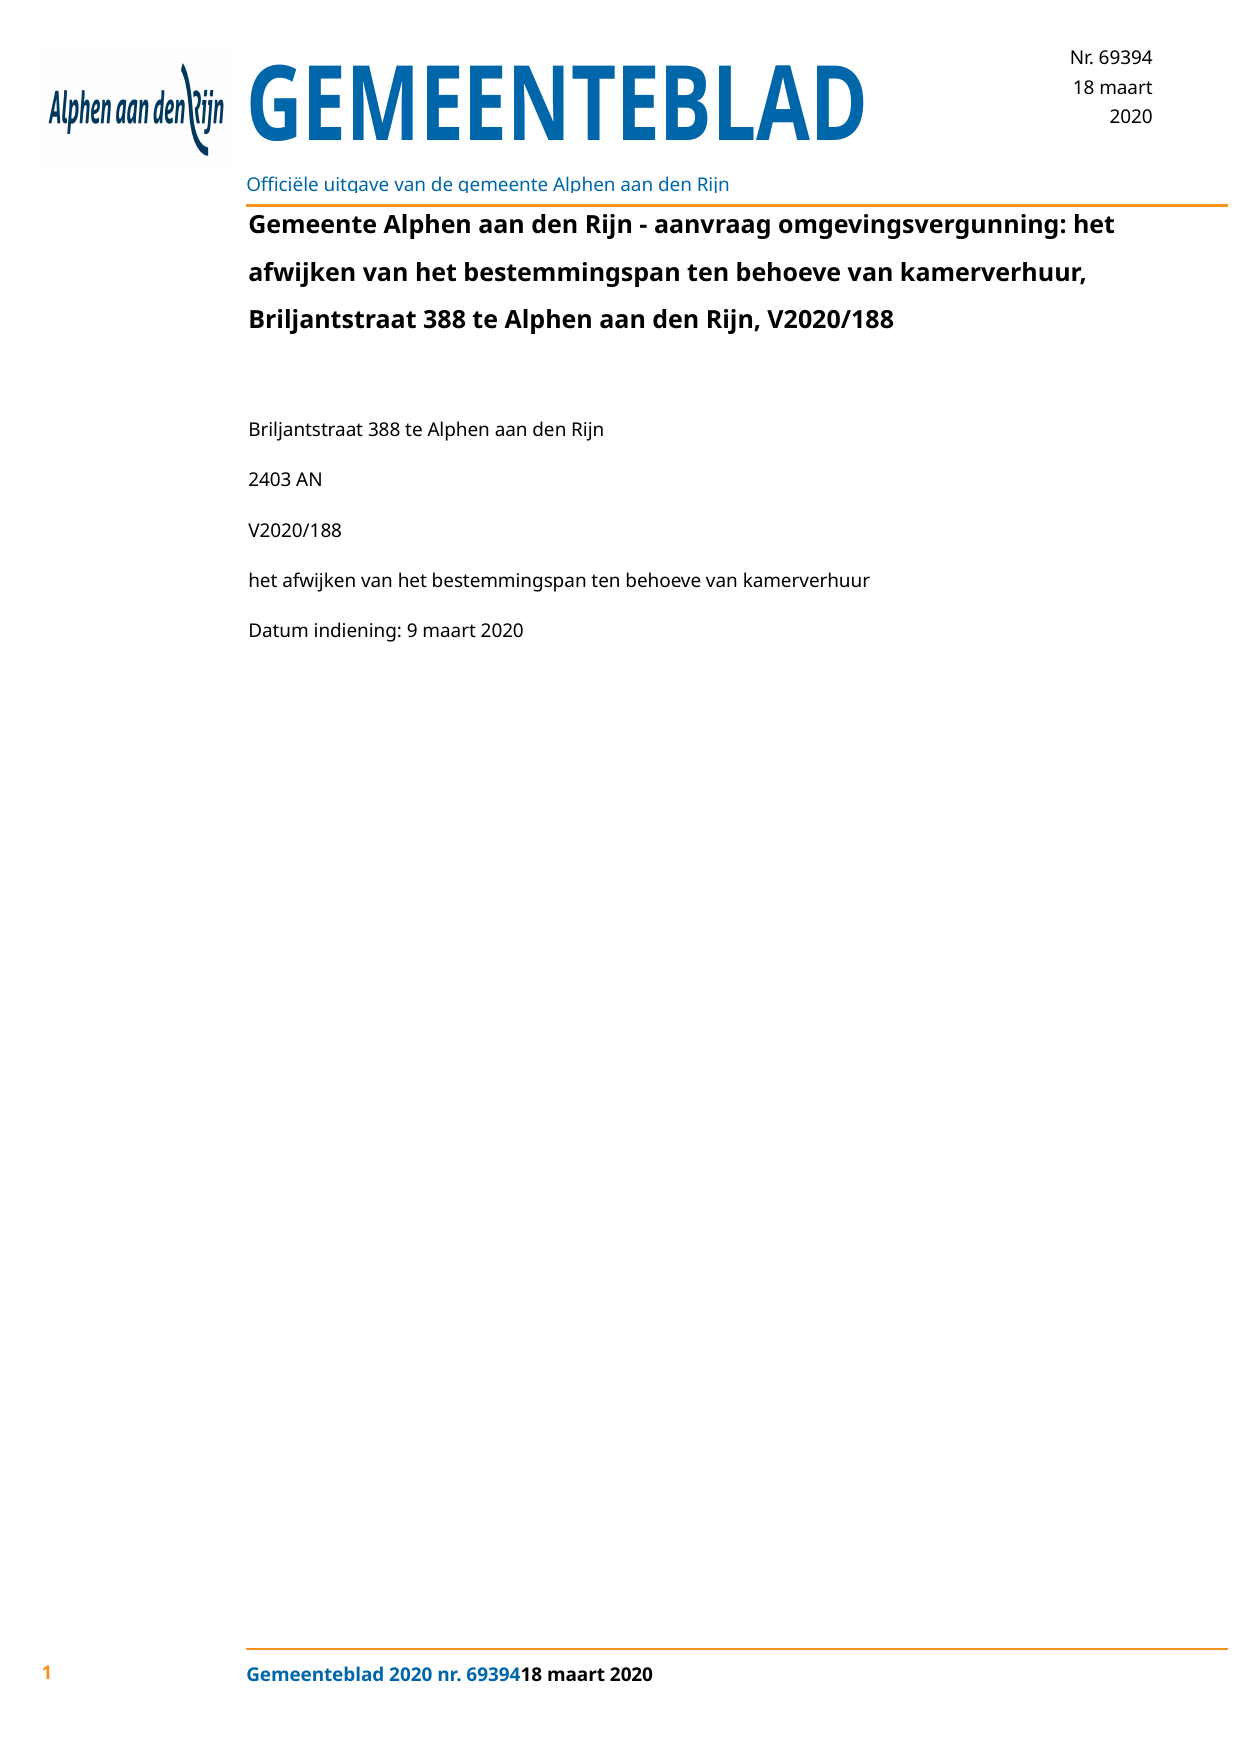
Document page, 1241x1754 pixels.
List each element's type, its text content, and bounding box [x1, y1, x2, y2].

text Gemeente Alphen aan den Rijn - aanvraag omgevingsvergunning: het afwijken van het bestemmingspan ten behoeve van kamerverhuur, Briljantstraat 388 te Alphen aan den Rijn, V2020/188 [248, 207, 1152, 336]
text 2403 AN [248, 466, 1152, 492]
text Briljantstraat 388 te Alphen aan den Rijn [248, 416, 1152, 442]
picture [41, 47, 231, 172]
text Datum indiening: 9 maart 2020 [248, 618, 1152, 643]
text het afwijken van het bestemmingspan ten behoeve van kamerverhuur [248, 567, 1152, 593]
text V2020/188 [248, 517, 1152, 542]
